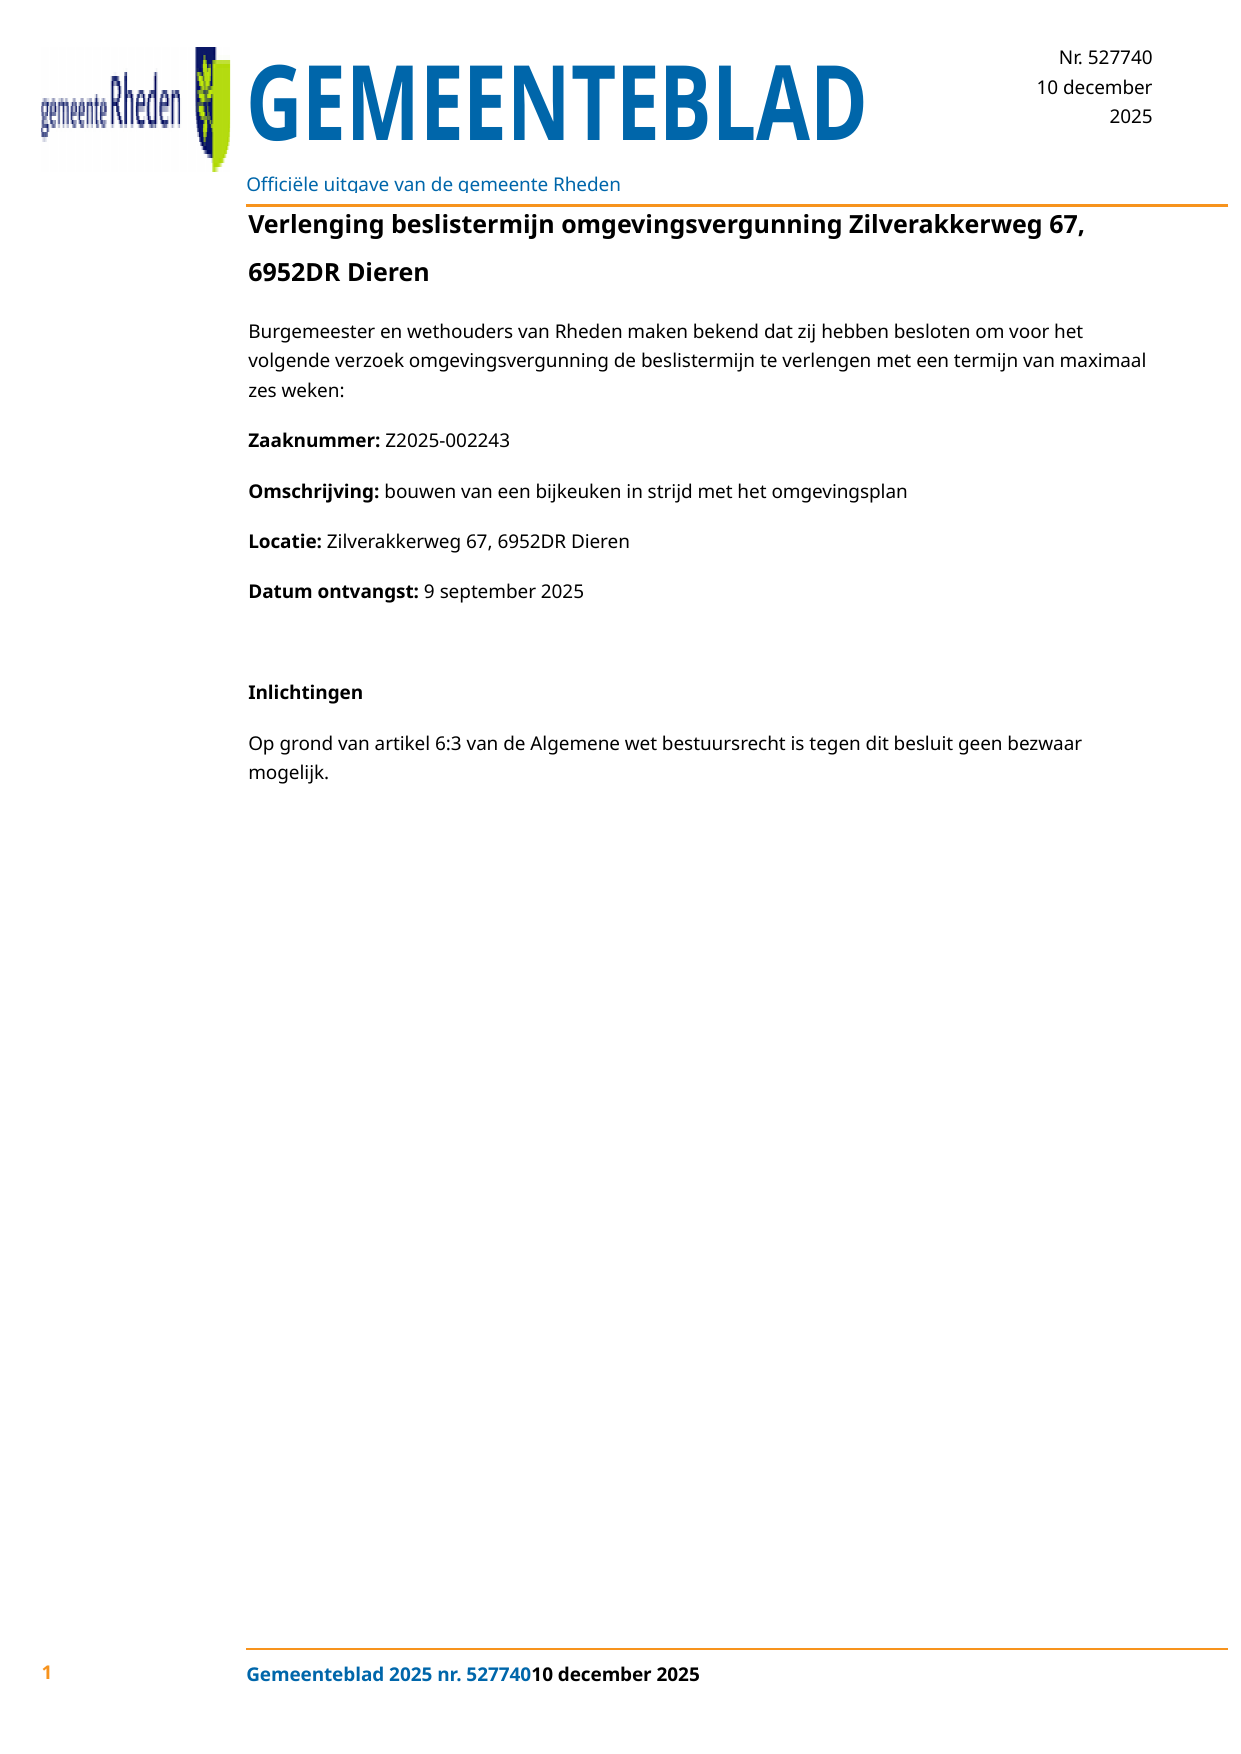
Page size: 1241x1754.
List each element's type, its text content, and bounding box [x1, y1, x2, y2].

text Op grond van artikel 6:3 van de Algemene wet bestuursrecht is tegen dit besluit geen bezwaar mogelijk. [248, 730, 1152, 785]
text Burgemeester en wethouders van Rheden maken bekend dat zij hebben besloten om voor het volgende verzoek omgevingsvergunning de beslistermijn te verlengen met een termijn van maximaal zes weken: [248, 318, 1152, 403]
text Verlenging beslistermijn omgevingsvergunning Zilverakkerweg 67, 6952DR Dieren [248, 207, 1152, 288]
text Zaaknummer: Z2025-002243 [248, 427, 1152, 453]
text Inlichtingen [248, 679, 1152, 705]
text Datum ontvangst: 9 september 2025 [248, 579, 1152, 604]
picture [41, 47, 231, 172]
text Omschrijving: bouwen van een bijkeuken in strijd met het omgevingsplan [248, 478, 1152, 504]
text Locatie: Zilverakkerweg 67, 6952DR Dieren [248, 528, 1152, 554]
